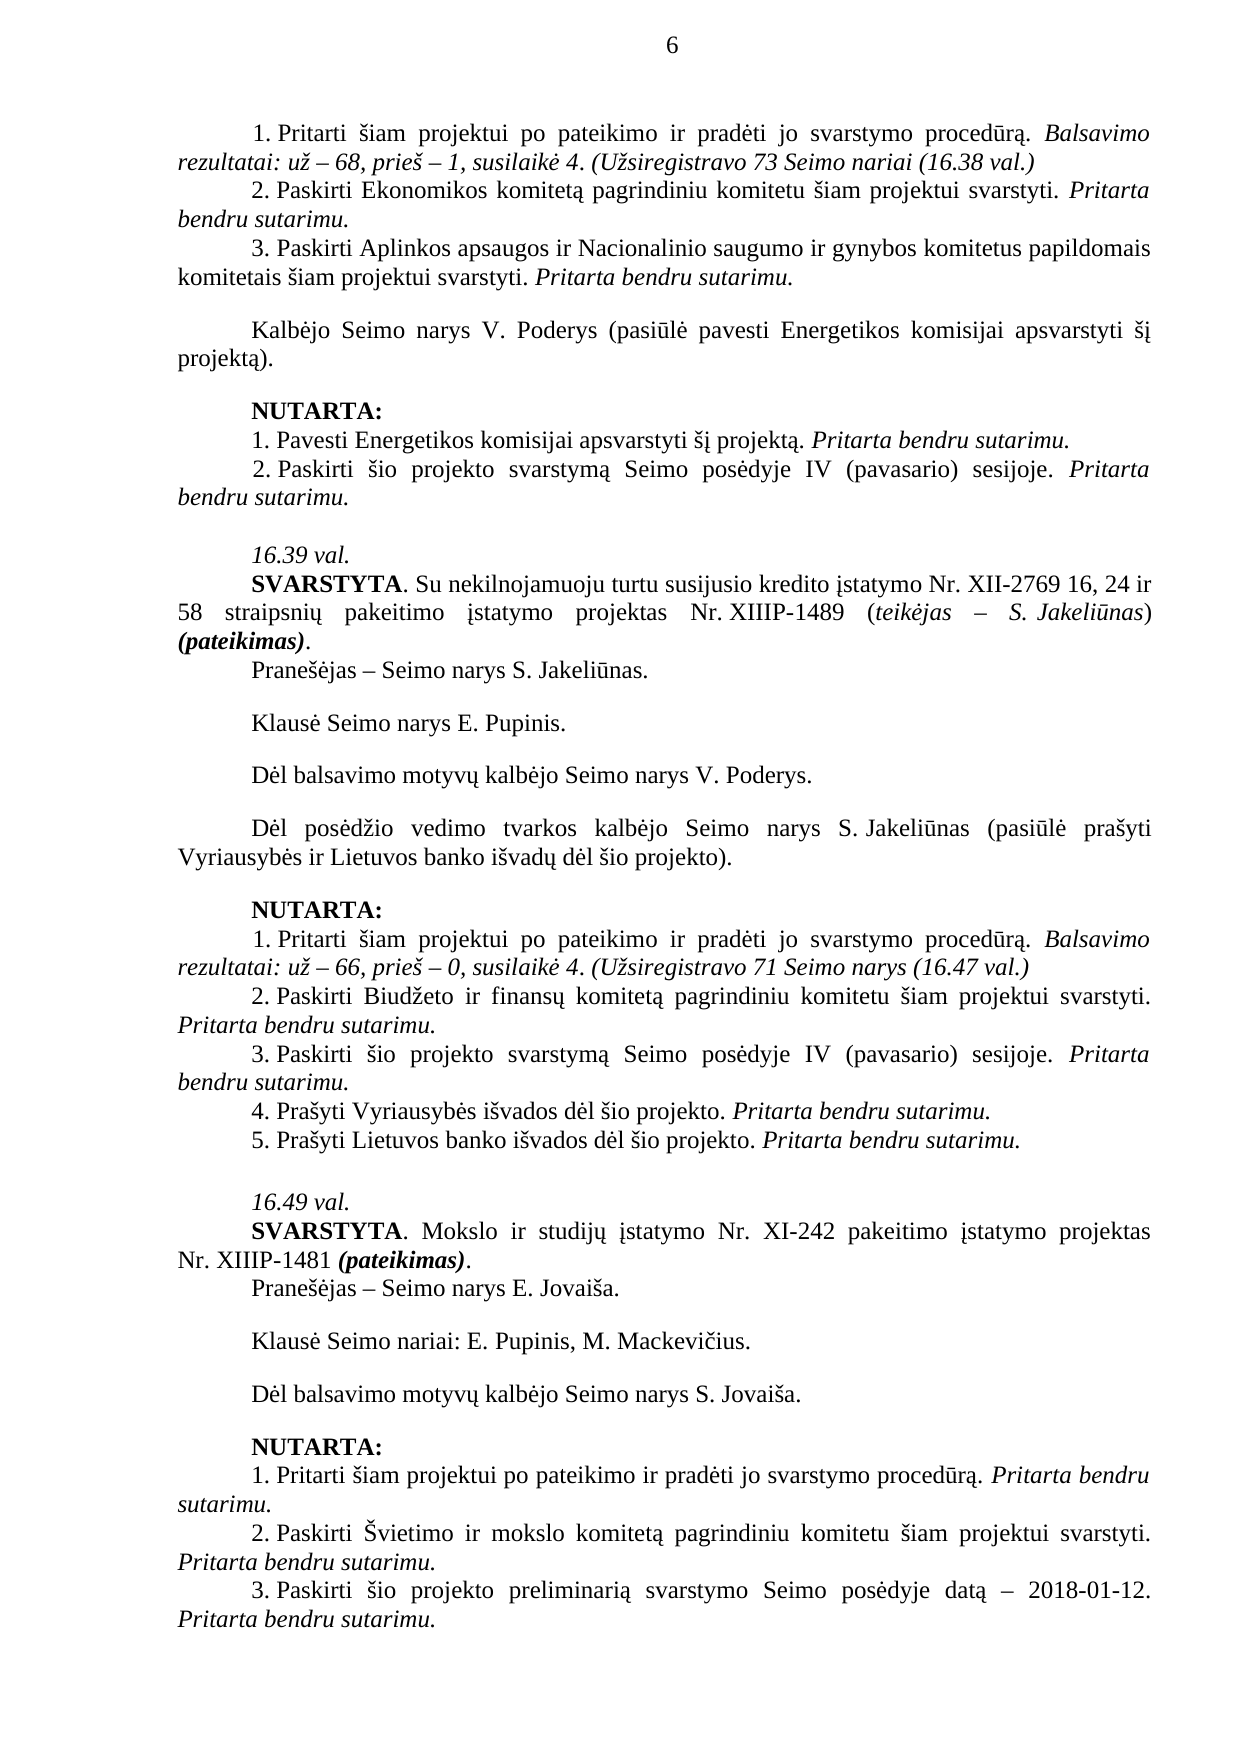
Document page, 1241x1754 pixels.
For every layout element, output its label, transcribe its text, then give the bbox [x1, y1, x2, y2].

text 5. Prašyti Lietuvos banko išvados dėl šio projekto. Pritarta bendru sutarimu. [177, 1125, 1152, 1154]
text Pranešėjas – Seimo narys S. Jakeliūnas. [177, 655, 1152, 684]
text Klausė Seimo narys E. Pupinis. [177, 708, 1152, 736]
text NUTARTA: [177, 1432, 1152, 1461]
text Dėl balsavimo motyvų kalbėjo Seimo narys S. Jovaiša. [177, 1379, 1152, 1408]
text 2. Paskirti šio projekto svarstymą Seimo posėdyje IV (pavasario) sesijoje. Pritarta bendru sutarimu. [177, 454, 1152, 511]
text 16.39 val. [177, 540, 1152, 569]
text 1. Pritarti šiam projektui po pateikimo ir pradėti jo svarstymo procedūrą. Pritarta bendru sutarimu. [177, 1461, 1152, 1518]
text 3. Paskirti šio projekto preliminarią svarstymo Seimo posėdyje datą – 2018-01-12. Pritarta bendru sutarimu. [177, 1576, 1152, 1633]
text Pranešėjas – Seimo narys E. Jovaiša. [177, 1273, 1152, 1302]
text 1. Pavesti Energetikos komisijai apsvarstyti šį projektą. Pritarta bendru sutarimu. [177, 425, 1152, 454]
text 16.49 val. [177, 1187, 1152, 1216]
text SVARSTYTA. Mokslo ir studijų įstatymo Nr. XI-242 pakeitimo įstatymo projektas Nr. XIIIP-1481 (pateikimas). [177, 1216, 1152, 1273]
text 1. Pritarti šiam projektui po pateikimo ir pradėti jo svarstymo procedūrą. Balsavimo rezultatai: už – 68, prieš – 1, susilaikė 4. (Užsiregistravo 73 Seimo nariai (16.38 val.) [177, 118, 1152, 176]
text 2. Paskirti Biudžeto ir finansų komitetą pagrindiniu komitetu šiam projektui svarstyti. Pritarta bendru sutarimu. [177, 981, 1152, 1039]
text 3. Paskirti Aplinkos apsaugos ir Nacionalinio saugumo ir gynybos komitetus papildomais komitetais šiam projektui svarstyti. Pritarta bendru sutarimu. [177, 233, 1152, 291]
text SVARSTYTA. Su nekilnojamuoju turtu susijusio kredito įstatymo Nr. XII-2769 16, 24 ir 58 straipsnių pakeitimo įstatymo projektas Nr. XIIIP-1489 (teikėjas – S. Jakeliūnas) (pateikimas). [177, 569, 1152, 655]
text Klausė Seimo nariai: E. Pupinis, M. Mackevičius. [177, 1326, 1152, 1355]
text NUTARTA: [177, 396, 1152, 425]
text NUTARTA: [177, 895, 1152, 924]
text Dėl posėdžio vedimo tvarkos kalbėjo Seimo narys S. Jakeliūnas (pasiūlė prašyti Vyriausybės ir Lietuvos banko išvadų dėl šio projekto). [177, 813, 1152, 871]
text Dėl balsavimo motyvų kalbėjo Seimo narys V. Poderys. [177, 761, 1152, 789]
text 3. Paskirti šio projekto svarstymą Seimo posėdyje IV (pavasario) sesijoje. Pritarta bendru sutarimu. [177, 1039, 1152, 1096]
text 1. Pritarti šiam projektui po pateikimo ir pradėti jo svarstymo procedūrą. Balsavimo rezultatai: už – 66, prieš – 0, susilaikė 4. (Užsiregistravo 71 Seimo narys (16.47 val.) [177, 924, 1152, 981]
text 2. Paskirti Ekonomikos komitetą pagrindiniu komitetu šiam projektui svarstyti. Pritarta bendru sutarimu. [177, 176, 1152, 233]
text 4. Prašyti Vyriausybės išvados dėl šio projekto. Pritarta bendru sutarimu. [177, 1096, 1152, 1125]
text Kalbėjo Seimo narys V. Poderys (pasiūlė pavesti Energetikos komisijai apsvarstyti šį projektą). [177, 315, 1152, 372]
text 2. Paskirti Švietimo ir mokslo komitetą pagrindiniu komitetu šiam projektui svarstyti. Pritarta bendru sutarimu. [177, 1518, 1152, 1576]
